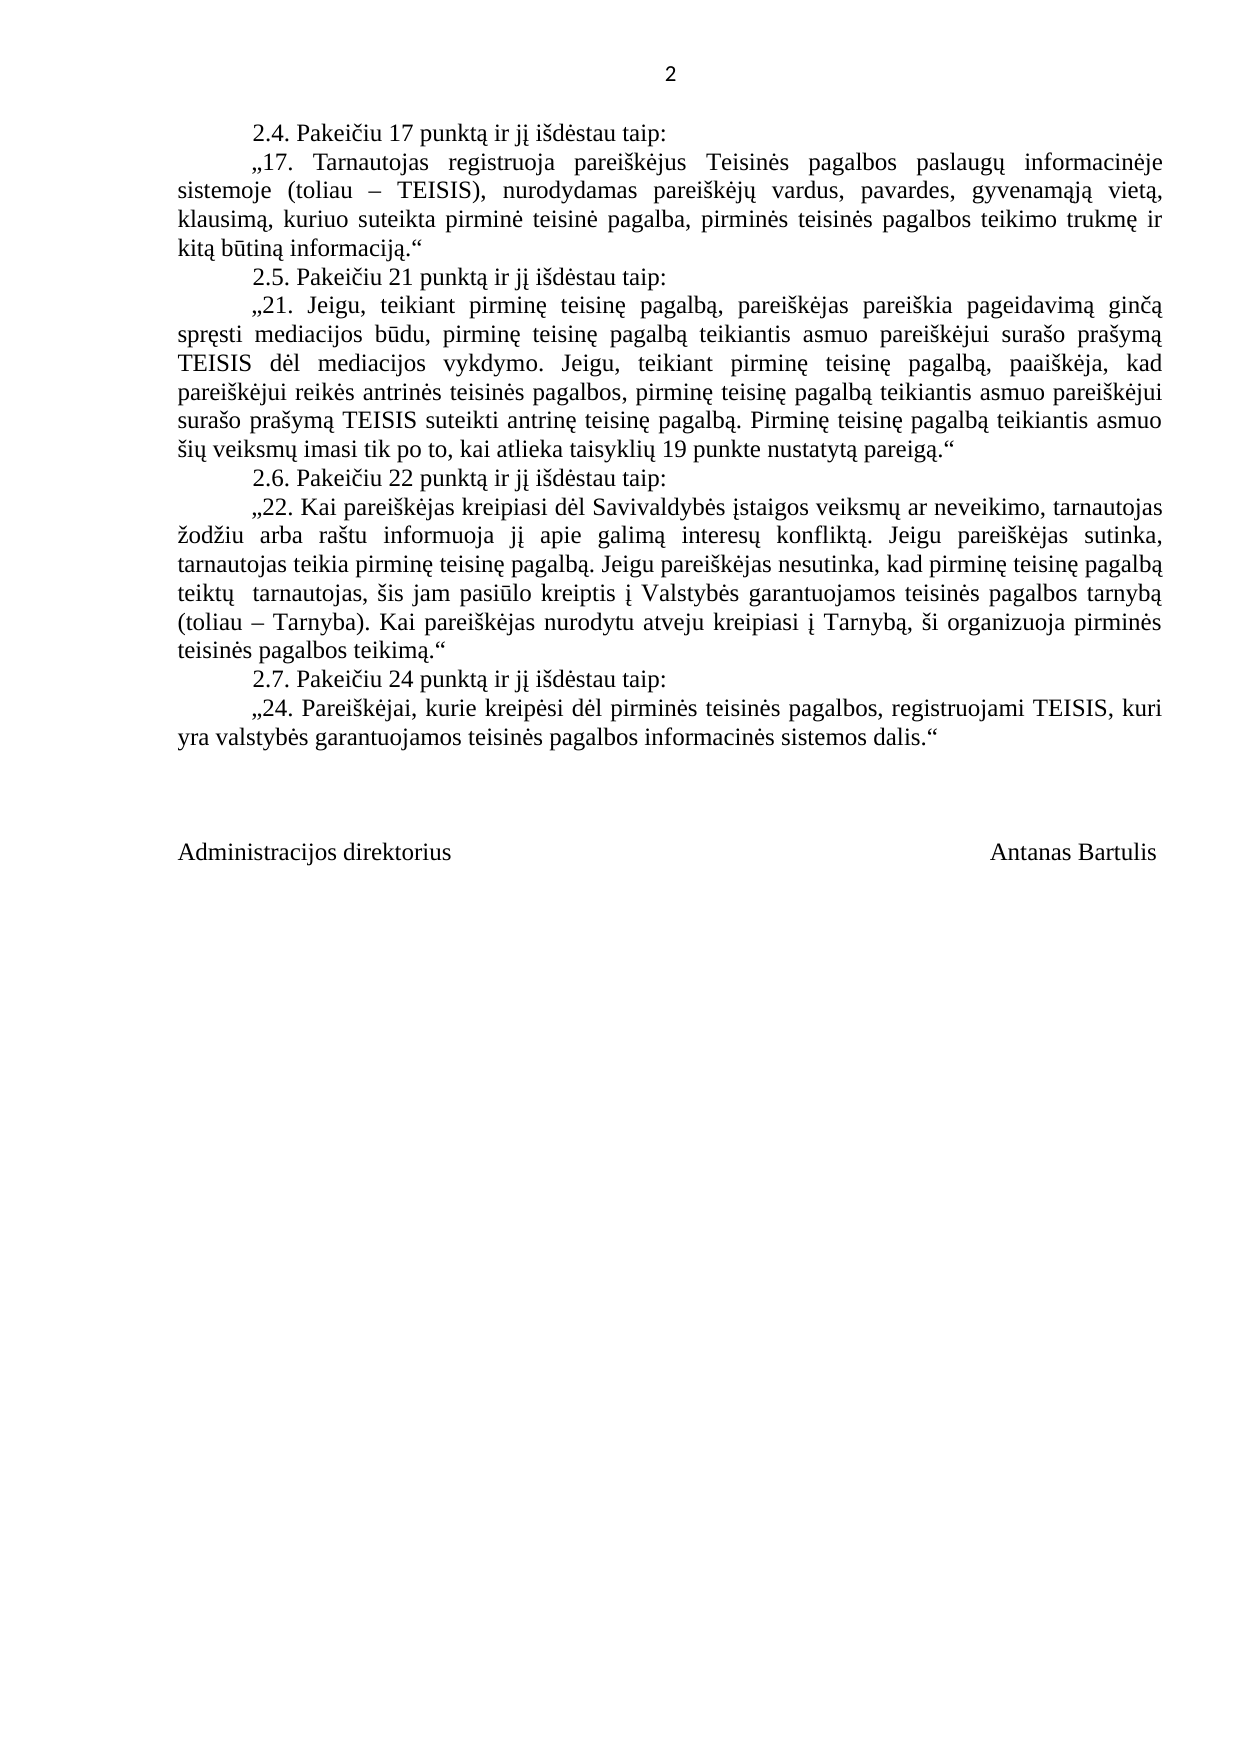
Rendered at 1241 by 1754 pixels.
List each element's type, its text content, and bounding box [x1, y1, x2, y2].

text Administracijos direktorius Antanas Bartulis [177, 837, 1163, 866]
text „22. Kai pareiškėjas kreipiasi dėl Savivaldybės įstaigos veiksmų ar neveikimo, tarnautojas žodžiu arba raštu informuoja jį apie galimą interesų konfliktą. Jeigu pareiškėjas sutinka, tarnautojas teikia pirminę teisinę pagalbą. Jeigu pareiškėjas nesutinka, kad pirminę teisinę pagalbą teiktų tarnautojas, šis jam pasiūlo kreiptis į Valstybės garantuojamos teisinės pagalbos tarnybą (toliau – Tarnyba). Kai pareiškėjas nurodytu atveju kreipiasi į Tarnybą, ši organizuoja pirminės teisinės pagalbos teikimą.“ [177, 492, 1163, 664]
text 2.7. Pakeičiu 24 punktą ir jį išdėstau taip: [177, 664, 1163, 693]
text „17. Tarnautojas registruoja pareiškėjus Teisinės pagalbos paslaugų informacinėje sistemoje (toliau – TEISIS), nurodydamas pareiškėjų vardus, pavardes, gyvenamąją vietą, klausimą, kuriuo suteikta pirminė teisinė pagalba, pirminės teisinės pagalbos teikimo trukmę ir kitą būtiną informaciją.“ [177, 147, 1163, 262]
text 2.6. Pakeičiu 22 punktą ir jį išdėstau taip: [177, 463, 1163, 492]
text „24. Pareiškėjai, kurie kreipėsi dėl pirminės teisinės pagalbos, registruojami TEISIS, kuri yra valstybės garantuojamos teisinės pagalbos informacinės sistemos dalis.“ [177, 693, 1163, 751]
text „21. Jeigu, teikiant pirminę teisinę pagalbą, pareiškėjas pareiškia pageidavimą ginčą spręsti mediacijos būdu, pirminę teisinę pagalbą teikiantis asmuo pareiškėjui surašo prašymą TEISIS dėl mediacijos vykdymo. Jeigu, teikiant pirminę teisinę pagalbą, paaiškėja, kad pareiškėjui reikės antrinės teisinės pagalbos, pirminę teisinę pagalbą teikiantis asmuo pareiškėjui surašo prašymą TEISIS suteikti antrinę teisinę pagalbą. Pirminę teisinę pagalbą teikiantis asmuo šių veiksmų imasi tik po to, kai atlieka taisyklių 19 punkte nustatytą pareigą.“ [177, 291, 1163, 463]
text 2.5. Pakeičiu 21 punktą ir jį išdėstau taip: [177, 262, 1163, 291]
text 2.4. Pakeičiu 17 punktą ir jį išdėstau taip: [177, 118, 1163, 147]
